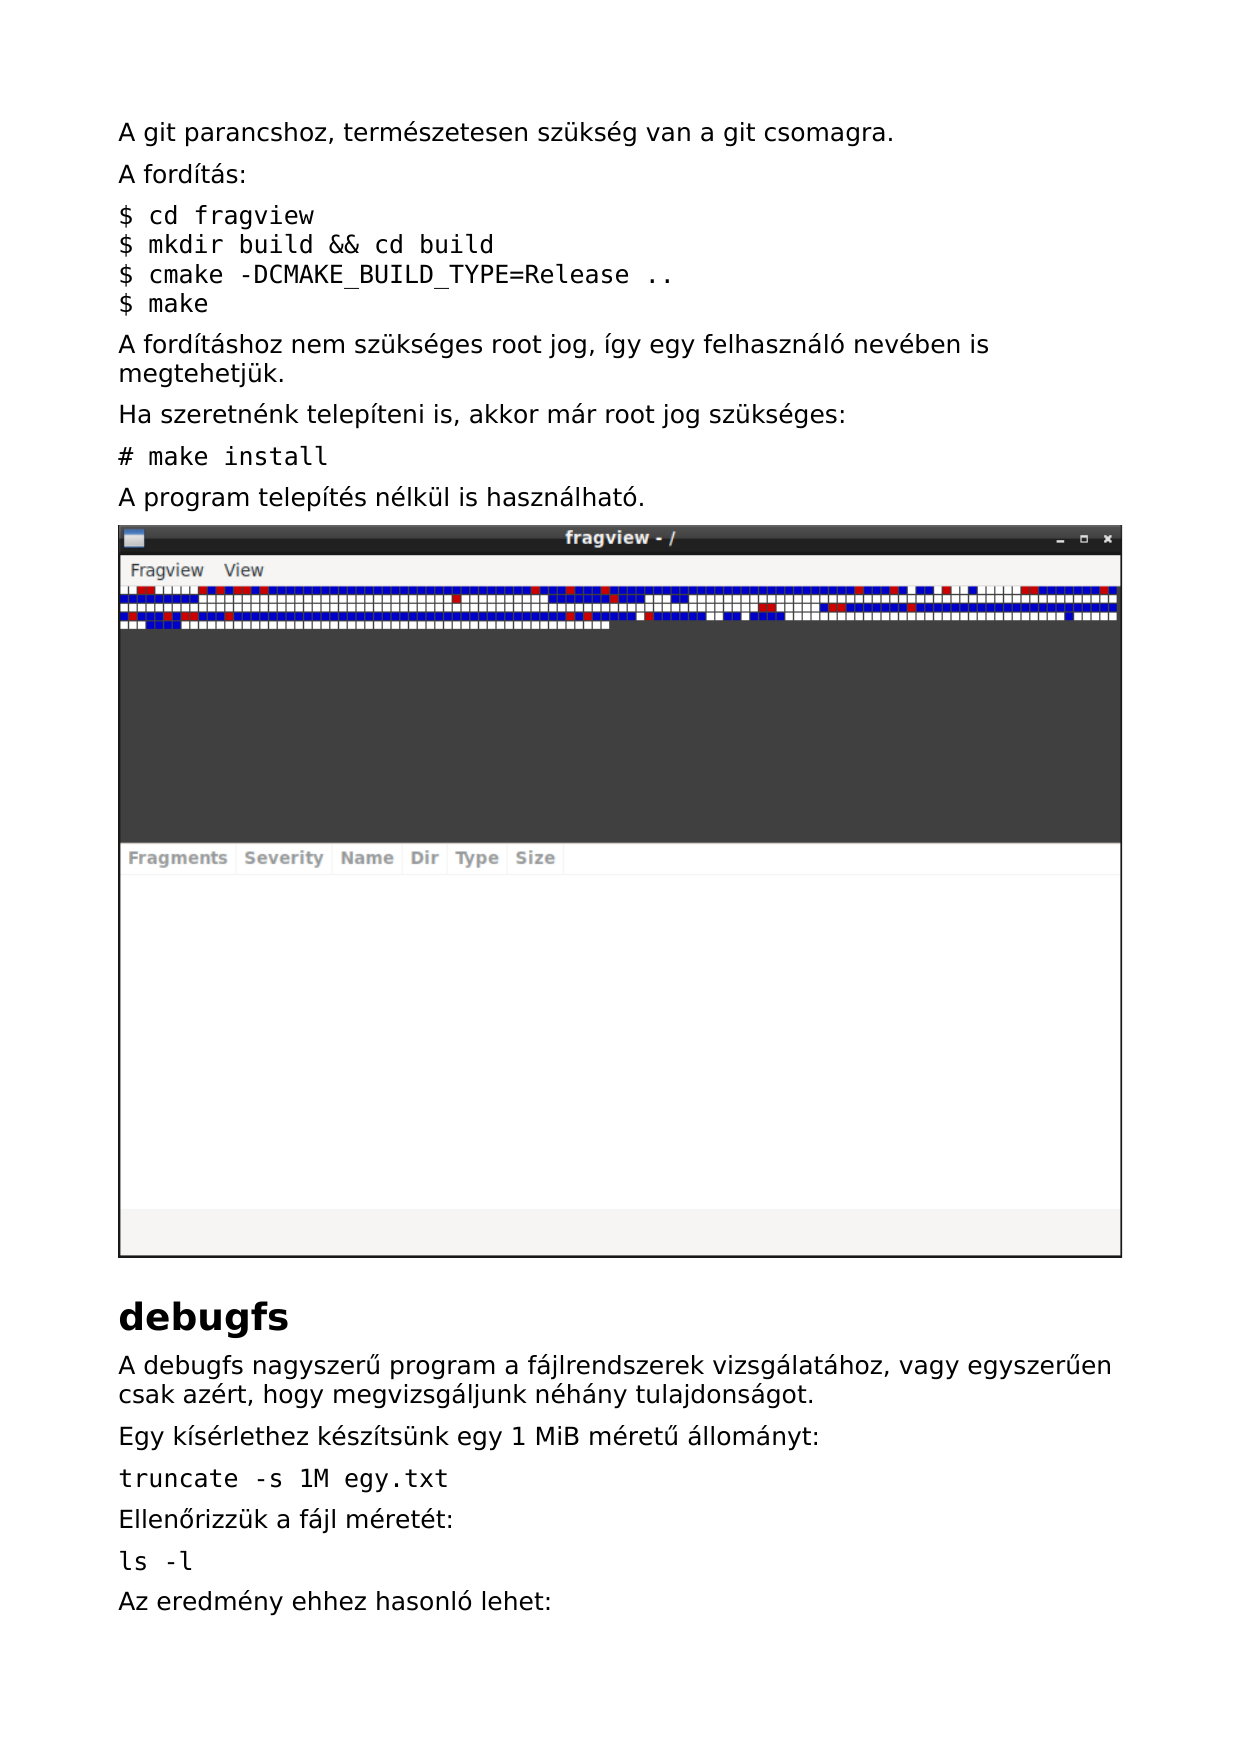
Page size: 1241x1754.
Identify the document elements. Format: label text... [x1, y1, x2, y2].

text # make install [118, 442, 1122, 472]
text A program telepítés nélkül is használható. [118, 483, 1122, 512]
text Egy kísérlethez készítsünk egy 1 MiB méretű állományt: [118, 1422, 1122, 1452]
text A fordításhoz nem szükséges root jog, így egy felhasználó nevében is megtehetjük. [118, 330, 1122, 388]
text Az eredmény ehhez hasonló lehet: [118, 1588, 1122, 1617]
text A git parancshoz, természetesen szükség van a git csomagra. [118, 118, 1122, 147]
picture [118, 525, 1123, 1258]
text Ha szeretnénk telepíteni is, akkor már root jog szükséges: [118, 401, 1122, 430]
text Ellenőrizzük a fájl méretét: [118, 1505, 1122, 1534]
text truncate -s 1M egy.txt [118, 1464, 1122, 1493]
text A fordítás: [118, 160, 1122, 189]
text $ cd fragview $ mkdir build && cd build $ cmake -DCMAKE_BUILD_TYPE=Release .. $ make [118, 201, 1122, 318]
subtitle debugfs [118, 1295, 1122, 1339]
text A debugfs nagyszerű program a fájlrendszerek vizsgálatához, vagy egyszerűen csak azért, hogy megvizsgáljunk néhány tulajdonságot. [118, 1352, 1122, 1410]
text ls -l [118, 1547, 1122, 1576]
